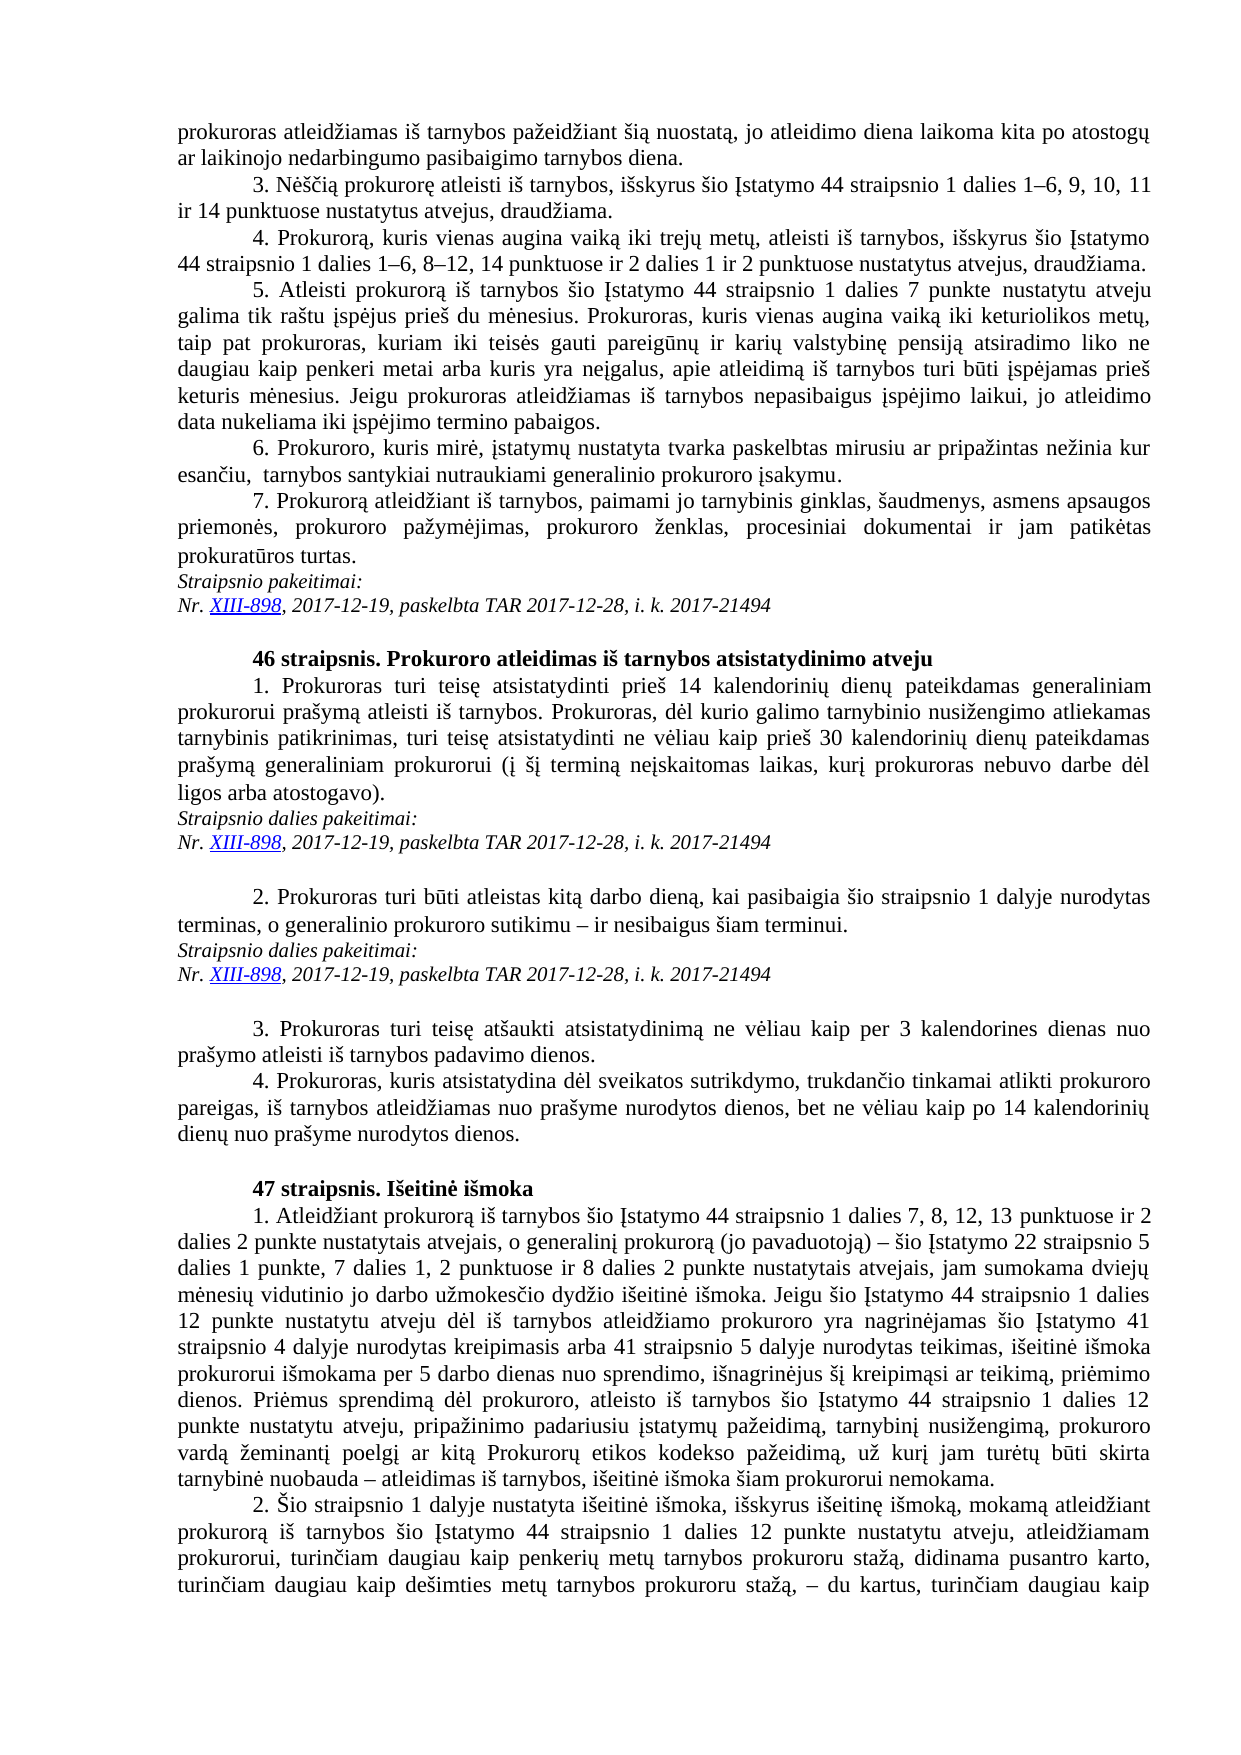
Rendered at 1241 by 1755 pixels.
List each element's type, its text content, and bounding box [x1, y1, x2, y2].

text 1. Prokuroras turi teisę atsistatydinti prieš 14 kalendorinių dienų pateikdamas generaliniam prokurorui prašymą atleisti iš tarnybos. Prokuroras, dėl kurio galimo tarnybinio nusižengimo atliekamas tarnybinis patikrinimas, turi teisę atsistatydinti ne vėliau kaip prieš 30 kalendorinių dienų pateikdamas prašymą generaliniam prokurorui (į šį terminą neįskaitomas laikas, kurį prokuroras nebuvo darbe dėl ligos arba atostogavo). [177, 672, 1152, 806]
text Straipsnio dalies pakeitimai: [177, 938, 1152, 962]
text 6. Prokuroro, kuris mirė, įstatymų nustatyta tvarka paskelbtas mirusiu ar pripažintas nežinia kur esančiu, tarnybos santykiai nutraukiami generalinio prokuroro įsakymu. [177, 434, 1152, 487]
text 4. Prokuroras, kuris atsistatydina dėl sveikatos sutrikdymo, trukdančio tinkamai atlikti prokuroro pareigas, iš tarnybos atleidžiamas nuo prašyme nurodytos dienos, bet ne vėliau kaip po 14 kalendorinių dienų nuo prašyme nurodytos dienos. [177, 1067, 1152, 1147]
text 5. Atleisti prokurorą iš tarnybos šio Įstatymo 44 straipsnio 1 dalies 7 punkte nustatytu atveju galima tik raštu įspėjus prieš du mėnesius. Prokuroras, kuris vienas augina vaiką iki keturiolikos metų, taip pat prokuroras, kuriam iki teisės gauti pareigūnų ir karių valstybinę pensiją atsiradimo liko ne daugiau kaip penkeri metai arba kuris yra neįgalus, apie atleidimą iš tarnybos turi būti įspėjamas prieš keturis mėnesius. Jeigu prokuroras atleidžiamas iš tarnybos nepasibaigus įspėjimo laikui, jo atleidimo data nukeliama iki įspėjimo termino pabaigos. [177, 276, 1152, 434]
text 7. Prokurorą atleidžiant iš tarnybos, paimami jo tarnybinis ginklas, šaudmenys, asmens apsaugos priemonės, prokuroro pažymėjimas, prokuroro ženklas, procesiniai dokumentai ir jam patikėtas prokuratūros turtas. [177, 487, 1152, 568]
text 3. Nėščią prokurorę atleisti iš tarnybos, išskyrus šio Įstatymo 44 straipsnio 1 dalies 1–6, 9, 10, 11 ir 14 punktuose nustatytus atvejus, draudžiama. [177, 171, 1152, 223]
text 2. Prokuroras turi būti atleistas kitą darbo dieną, kai pasibaigia šio straipsnio 1 dalyje nurodytas terminas, o generalinio prokuroro sutikimu – ir nesibaigus šiam terminui. [177, 883, 1152, 938]
text 4. Prokurorą, kuris vienas augina vaiką iki trejų metų, atleisti iš tarnybos, išskyrus šio Įstatymo 44 straipsnio 1 dalies 1–6, 8–12, 14 punktuose ir 2 dalies 1 ir 2 punktuose nustatytus atvejus, draudžiama. [177, 223, 1152, 276]
text prokuroras atleidžiamas iš tarnybos pažeidžiant šią nuostatą, jo atleidimo diena laikoma kita po atostogų ar laikinojo nedarbingumo pasibaigimo tarnybos diena. [177, 118, 1152, 171]
text 3. Prokuroras turi teisę atšaukti atsistatydinimą ne vėliau kaip per 3 kalendorines dienas nuo prašymo atleisti iš tarnybos padavimo dienos. [177, 1015, 1152, 1067]
text 46 straipsnis. Prokuroro atleidimas iš tarnybos atsistatydinimo atveju [177, 645, 1152, 672]
text Straipsnio pakeitimai: [177, 568, 1152, 593]
text 2. Šio straipsnio 1 dalyje nustatyta išeitinė išmoka, išskyrus išeitinę išmoką, mokamą atleidžiant prokurorą iš tarnybos šio Įstatymo 44 straipsnio 1 dalies 12 punkte nustatytu atveju, atleidžiamam prokurorui, turinčiam daugiau kaip penkerių metų tarnybos prokuroru stažą, didinama pusantro karto, turinčiam daugiau kaip dešimties metų tarnybos prokuroru stažą, – du kartus, turinčiam daugiau kaip [177, 1492, 1152, 1597]
text 1. Atleidžiant prokurorą iš tarnybos šio Įstatymo 44 straipsnio 1 dalies 7, 8, 12, 13 punktuose ir 2 dalies 2 punkte nustatytais atvejais, o generalinį prokurorą (jo pavaduotoją) – šio Įstatymo 22 straipsnio 5 dalies 1 punkte, 7 dalies 1, 2 punktuose ir 8 dalies 2 punkte nustatytais atvejais, jam sumokama dviejų mėnesių vidutinio jo darbo užmokesčio dydžio išeitinė išmoka. Jeigu šio Įstatymo 44 straipsnio 1 dalies 12 punkte nustatytu atveju dėl iš tarnybos atleidžiamo prokuroro yra nagrinėjamas šio Įstatymo 41 straipsnio 4 dalyje nurodytas kreipimasis arba 41 straipsnio 5 dalyje nurodytas teikimas, išeitinė išmoka prokurorui išmokama per 5 darbo dienas nuo sprendimo, išnagrinėjus šį kreipimąsi ar teikimą, priėmimo dienos. Priėmus sprendimą dėl prokuroro, atleisto iš tarnybos šio Įstatymo 44 straipsnio 1 dalies 12 punkte nustatytu atveju, pripažinimo padariusiu įstatymų pažeidimą, tarnybinį nusižengimą, prokuroro vardą žeminantį poelgį ar kitą Prokurorų etikos kodekso pažeidimą, už kurį jam turėtų būti skirta tarnybinė nuobauda – atleidimas iš tarnybos, išeitinė išmoka šiam prokurorui nemokama. [177, 1202, 1152, 1492]
text Nr. XIII-898, 2017-12-19, paskelbta TAR 2017-12-28, i. k. 2017-21494 [177, 830, 1152, 854]
text Nr. XIII-898, 2017-12-19, paskelbta TAR 2017-12-28, i. k. 2017-21494 [177, 962, 1152, 986]
text Nr. XIII-898, 2017-12-19, paskelbta TAR 2017-12-28, i. k. 2017-21494 [177, 593, 1152, 617]
text Straipsnio dalies pakeitimai: [177, 806, 1152, 830]
text 47 straipsnis. Išeitinė išmoka [177, 1175, 1152, 1202]
